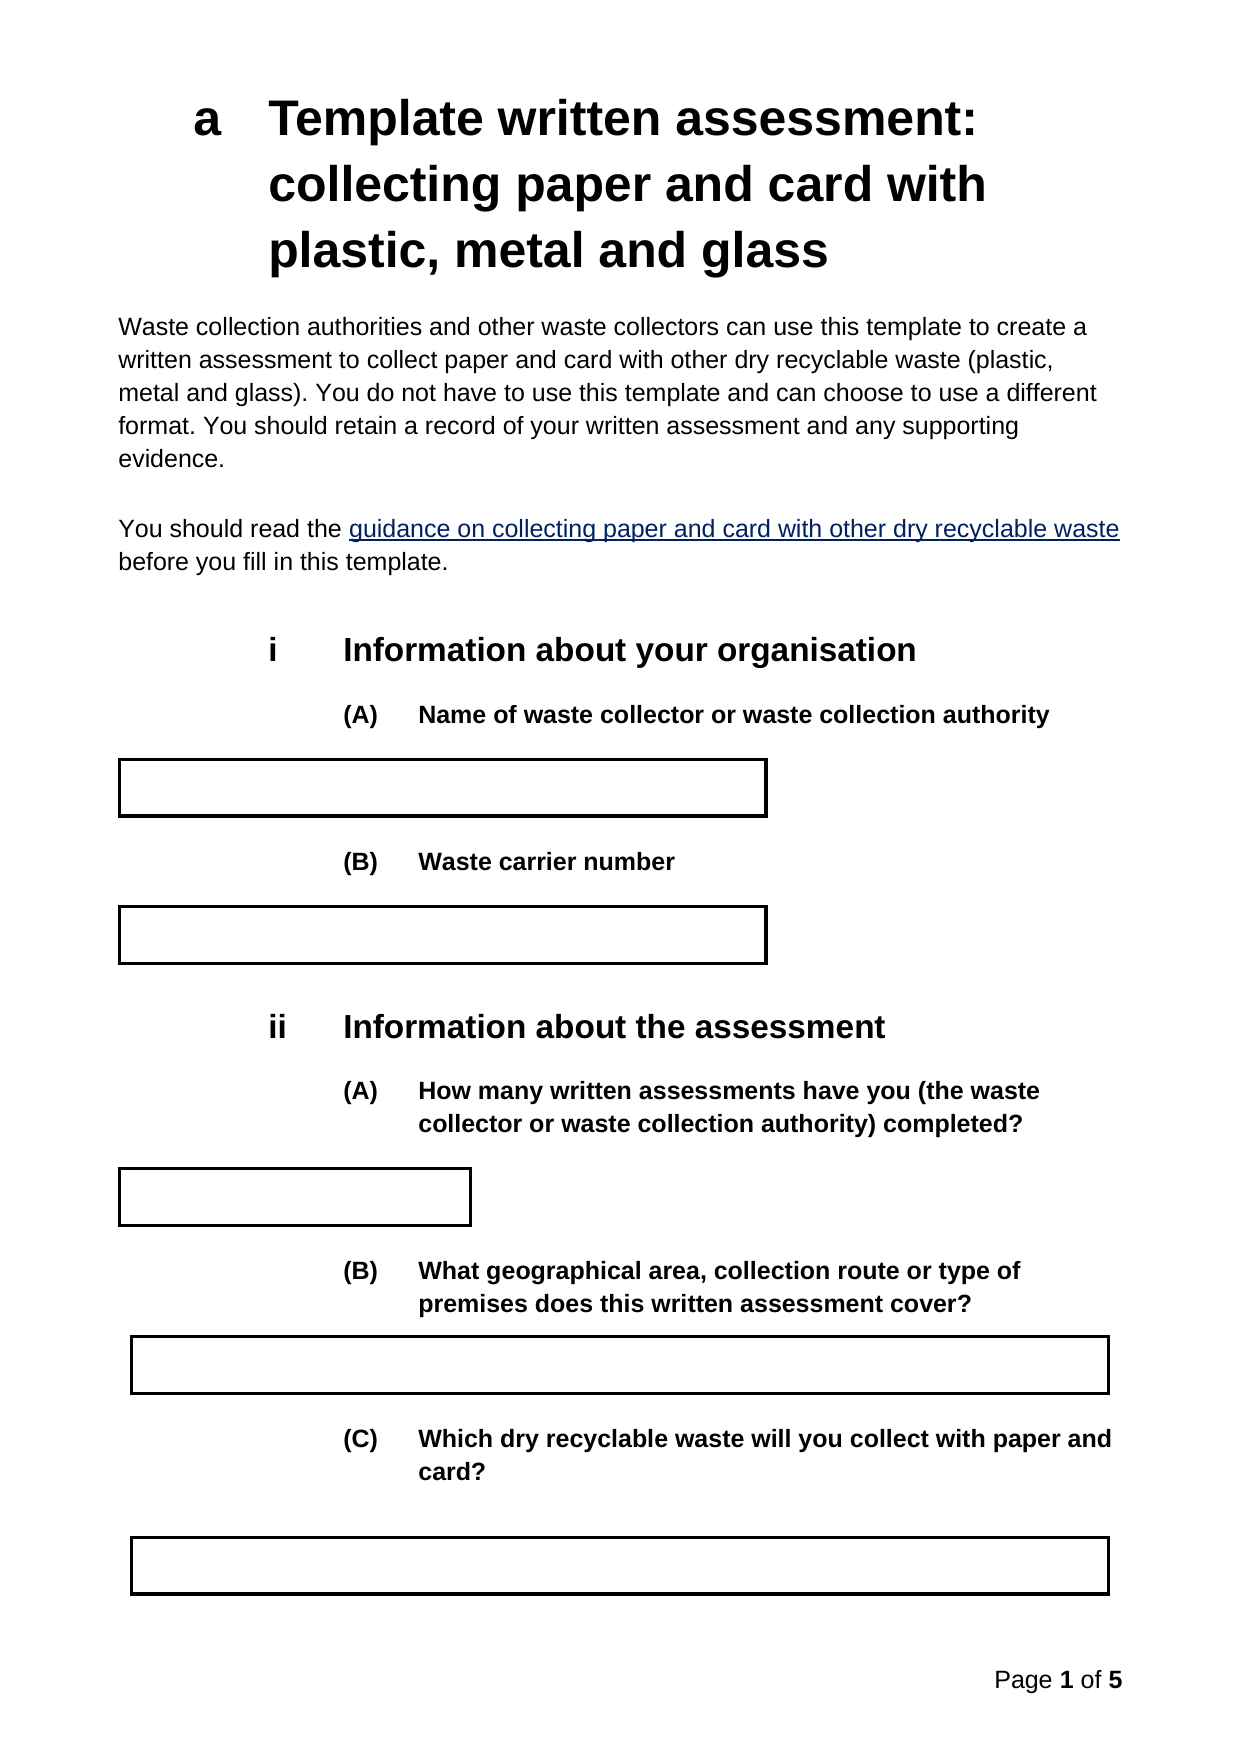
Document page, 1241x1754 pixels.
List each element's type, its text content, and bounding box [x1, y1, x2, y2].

subtitle Information about your organisation [268, 630, 1122, 669]
text Waste collection authorities and other waste collectors can use this template to create a written assessment to collect paper and card with other dry recyclable waste (plastic, metal and glass). You do not have to use this template and can choose to use a different format. You should retain a record of your written assessment and any supporting evidence. [118, 312, 1122, 473]
subtitle Template written assessment: collecting paper and card with plastic, metal and glass [193, 89, 1122, 278]
subtitle Information about the assessment [268, 1007, 1122, 1045]
subtitle How many written assessments have you (the waste collector or waste collection authority) completed? [343, 1076, 1122, 1138]
text You should read the guidance on collecting paper and card with other dry recyclable waste before you fill in this template. [118, 514, 1122, 576]
subtitle Name of waste collector or waste collection authority [343, 699, 1122, 728]
subtitle What geographical area, collection route or type of premises does this written assessment cover? [343, 1256, 1122, 1318]
subtitle Waste carrier number [343, 847, 1122, 876]
subtitle Which dry recyclable waste will you collect with paper and card? [343, 1424, 1122, 1519]
